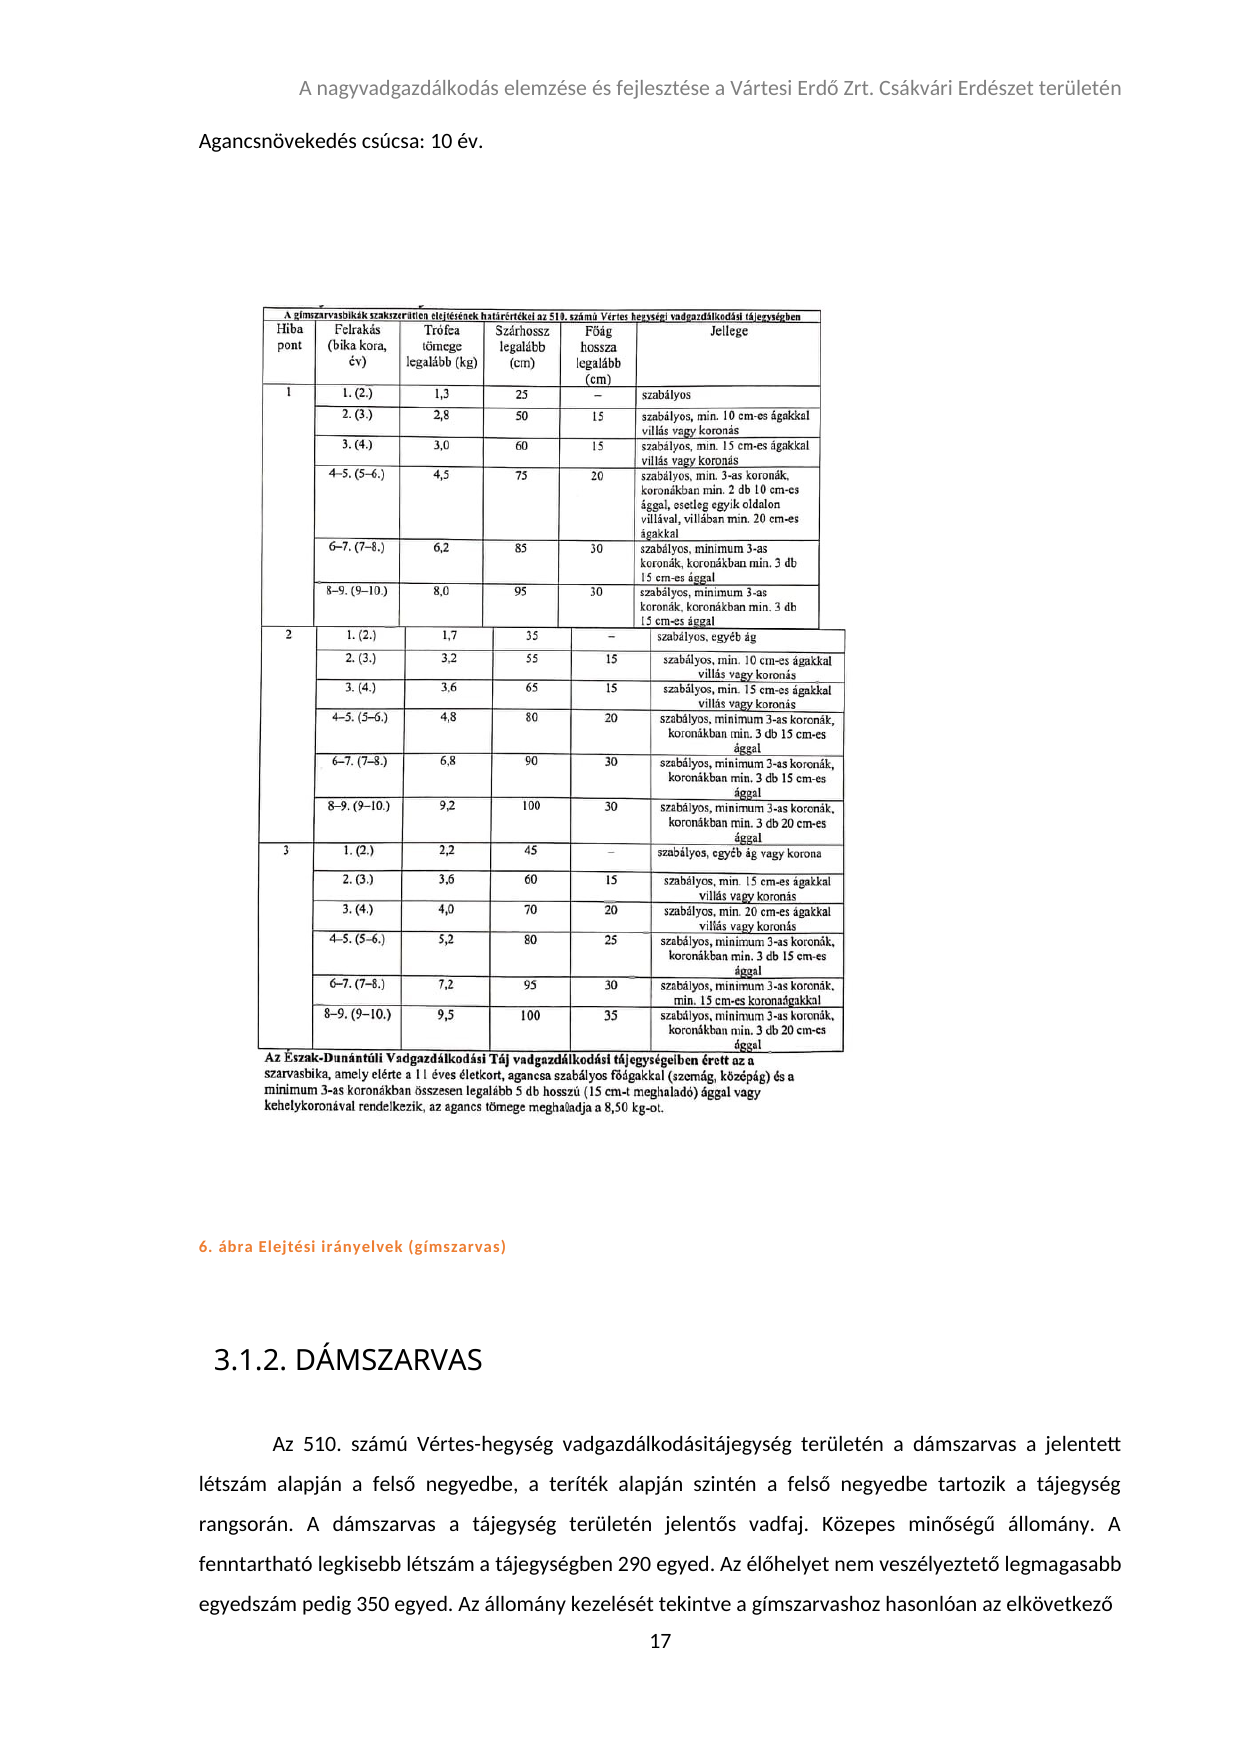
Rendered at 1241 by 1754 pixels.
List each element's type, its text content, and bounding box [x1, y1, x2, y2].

text Agancsnövekedés csúcsa: 10 év. [198, 127, 1122, 154]
subtitle 3.1.2. Dámszarvas [198, 1339, 1122, 1378]
text Az 510. számú Vértes-hegység vadgazdálkodásitájegység területén a dámszarvas a jelentett létszám alapján a felső negyedbe, a teríték alapján szintén a felső negyedbe tartozik a tájegység rangsorán. A dámszarvas a tájegység területén jelentős vadfaj. Közepes minőségű állomány. A fenntartható legkisebb létszám a tájegységben 290 egyed. Az élőhelyet nem veszélyeztető legmagasabb egyedszám pedig 350 egyed. Az állomány kezelését tekintve a gímszarvashoz hasonlóan az elkövetkező [198, 1430, 1122, 1616]
text 6. ábra Elejtési irányelvek (gímszarvas) [198, 1237, 1122, 1257]
